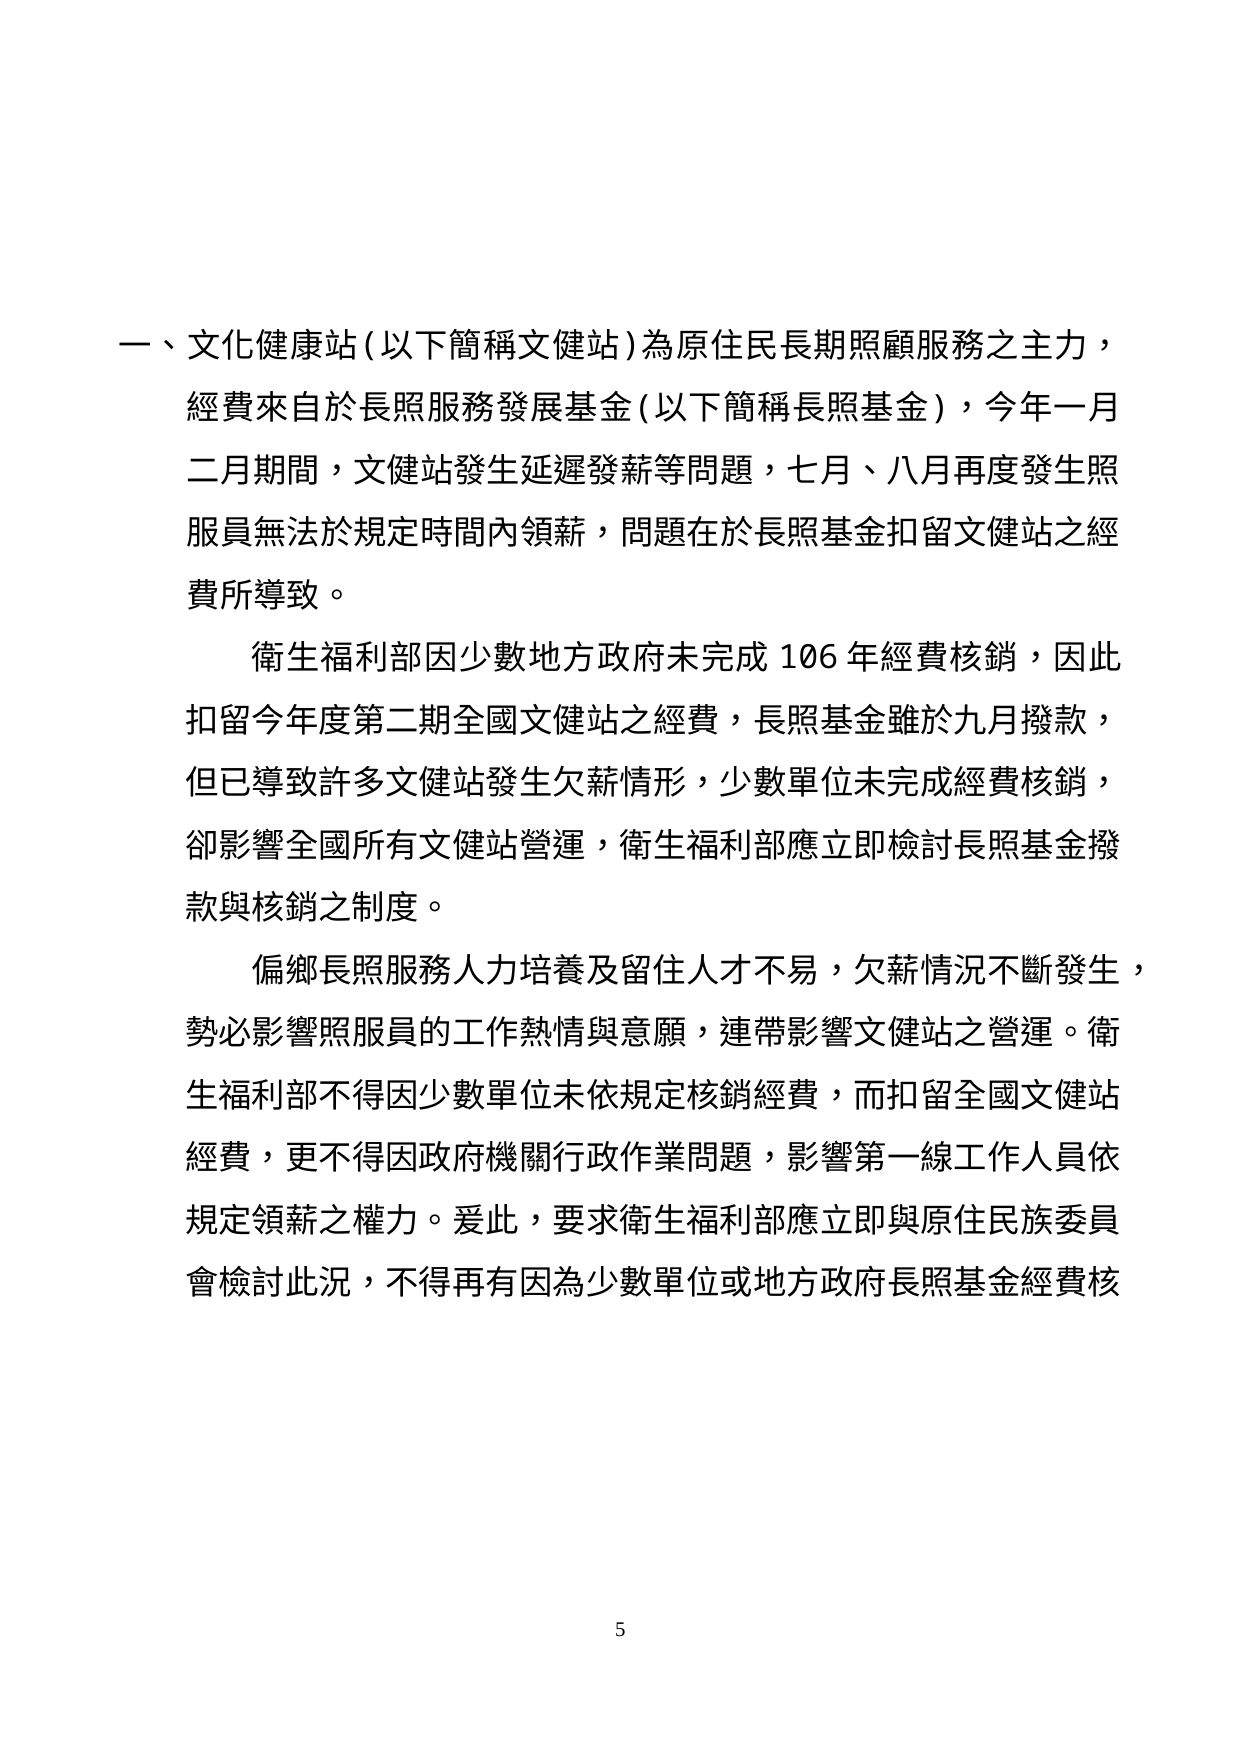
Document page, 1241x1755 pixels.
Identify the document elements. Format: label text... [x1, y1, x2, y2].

text 衛生福利部因少數地方政府未完成106年經費核銷，因此扣留今年度第二期全國文健站之經費，長照基金雖於九月撥款，但已導致許多文健站發生欠薪情形，少數單位未完成經費核銷，卻影響全國所有文健站營運，衛生福利部應立即檢討長照基金撥款與核銷之制度。 [185, 613, 1122, 926]
text 一、文化健康站(以下簡稱文健站)為原住民長期照顧服務之主力，經費來自於長照服務發展基金(以下簡稱長照基金)，今年一月、二月期間，文健站發生延遲發薪等問題，七月、八月再度發生照服員無法於規定時間內領薪，問題在於長照基金扣留文健站之經費所導致。 [118, 301, 1122, 613]
text 偏鄉長照服務人力培養及留住人才不易，欠薪情況不斷發生，勢必影響照服員的工作熱情與意願，連帶影響文健站之營運。衛生福利部不得因少數單位未依規定核銷經費，而扣留全國文健站經費，更不得因政府機關行政作業問題，影響第一線工作人員依規定領薪之權力。爰此，要求衛生福利部應立即與原住民族委員會檢討此況，不得再有因為少數單位或地方政府長照基金經費核銷問題，扣留全國文健站經費之現象，應於一個月內研議解決方案並以書面送立法院社會福利及衛生環境委員會。 [185, 926, 1122, 1301]
